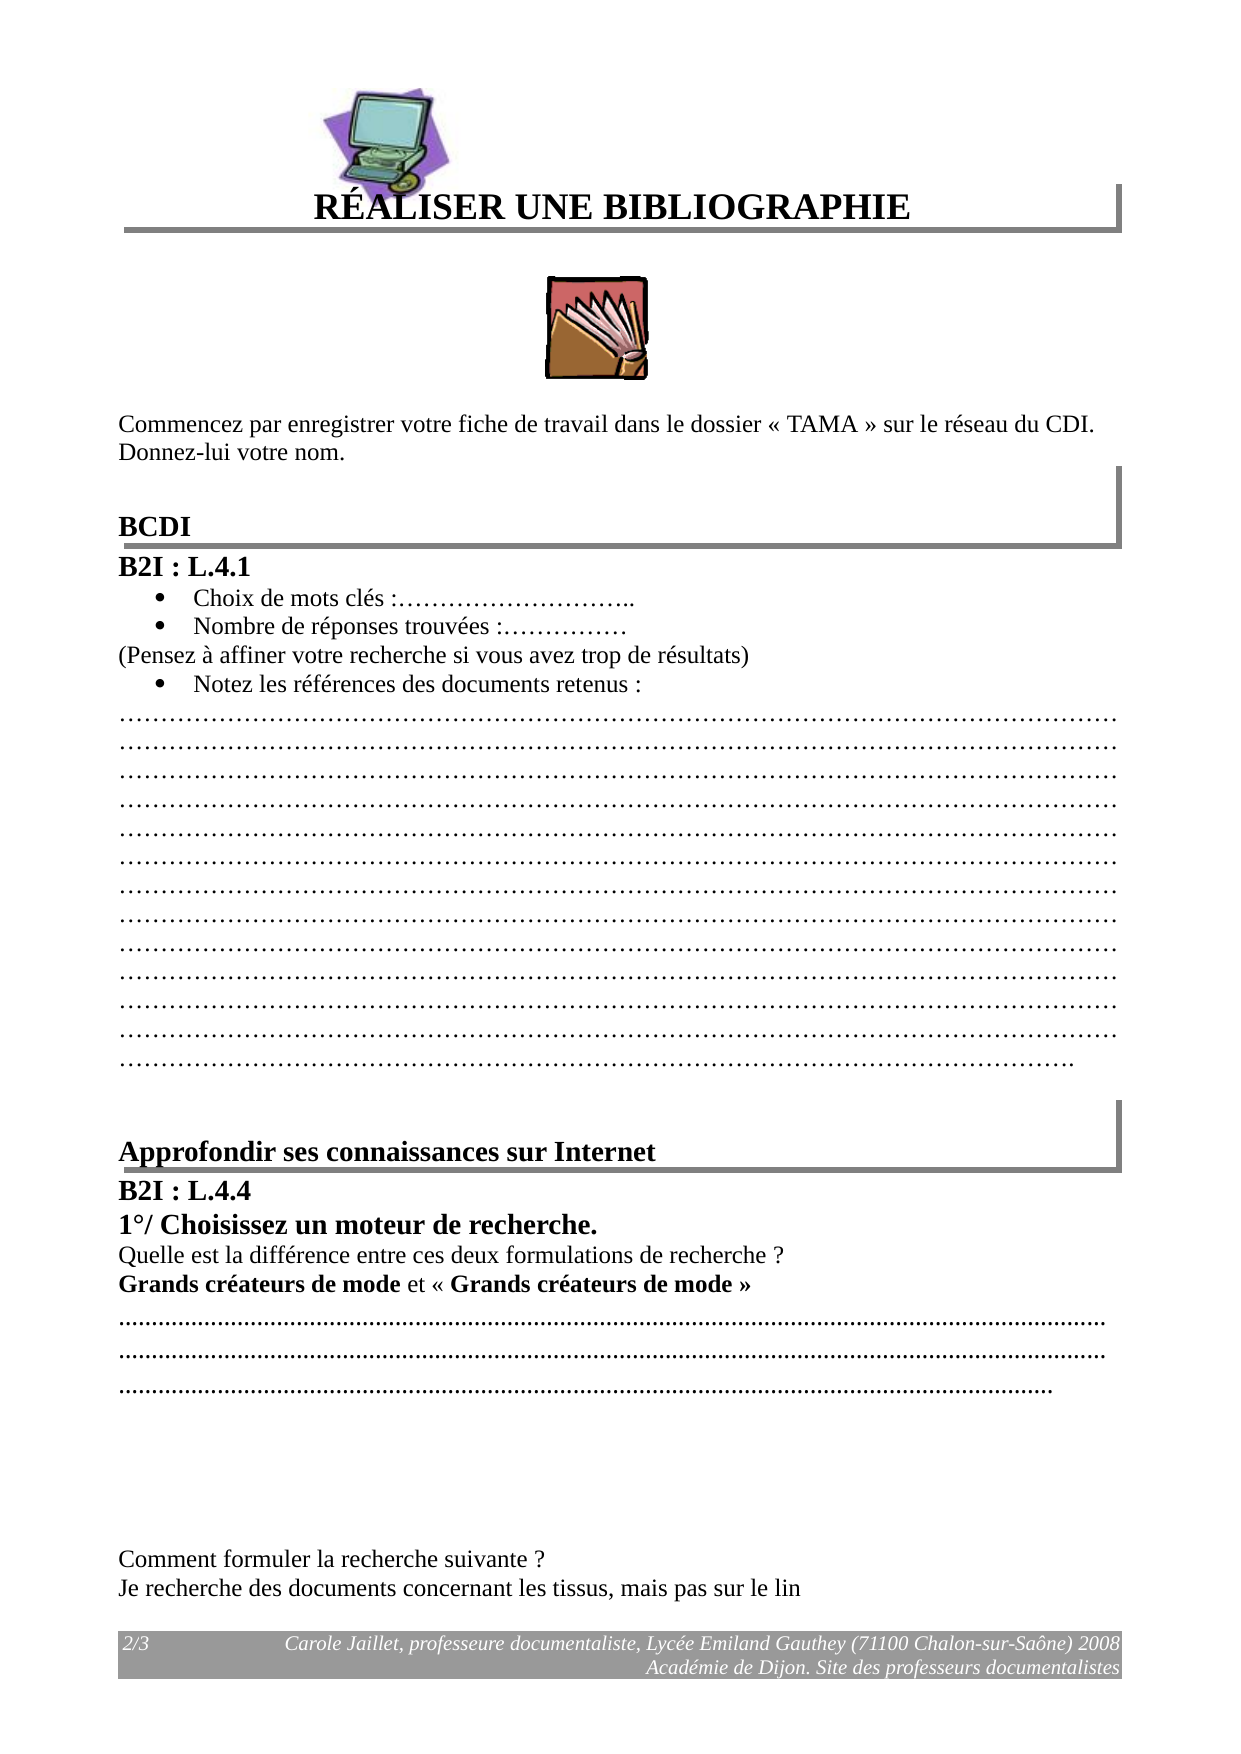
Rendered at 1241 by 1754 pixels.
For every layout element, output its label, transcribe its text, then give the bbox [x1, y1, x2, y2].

text Grands créateurs de mode et « Grands créateurs de mode » [118, 1269, 1122, 1298]
picture [545, 276, 649, 380]
text Comment formuler la recherche suivante ? [118, 1544, 1122, 1573]
text Commencez par enregistrer votre fiche de travail dans le dossier « TAMA » sur le réseau du CDI. Donnez-lui votre nom. [118, 409, 1122, 466]
subtitle Je recherche des documents concernant les tissus, mais pas sur le lin [118, 1573, 1122, 1602]
title Approfondir ses connaissances sur Internet [118, 1134, 1116, 1167]
text B2I : L.4.1 [118, 549, 1122, 583]
text B2I : L.4.4 [118, 1173, 1122, 1207]
list Notez les références des documents retenus : [156, 669, 1122, 698]
list Choix de mots clés :……………………….. [156, 583, 1122, 611]
title RÉALISER UNE BIBLIOGRAPHIE [118, 184, 1116, 227]
text (Pensez à affiner votre recherche si vous avez trop de résultats) [118, 640, 1122, 669]
text 1°/ Choisissez un moteur de recherche. [118, 1207, 1122, 1241]
text ……………………………………………………………………………………………………………………………………………………………………………………………………………………………………………………………………………………………………………………………………………………………………………………………………………………………………………………………………………………………………………………………………………………………………………………………………………………………………………………………………………………………………………………………………………………………………………………………………………………………………………………………………………………………………………………………………………………………………………………………………………………………………………………………………………………………………………………………………………………………………………………………………………………………………………………………………………………………………………………………………………………………………………………………………………………………………. [118, 698, 1122, 1071]
list Nombre de réponses trouvées :…………… [156, 611, 1122, 640]
title BCDI [118, 509, 1116, 543]
text Quelle est la différence entre ces deux formulations de recherche ? [118, 1241, 1122, 1269]
text ………………………………………………………………………………………………………………………………………………………………………………………………………………………………………………………………………………………………………………………………………………………………………………………………………. [118, 1298, 1122, 1400]
